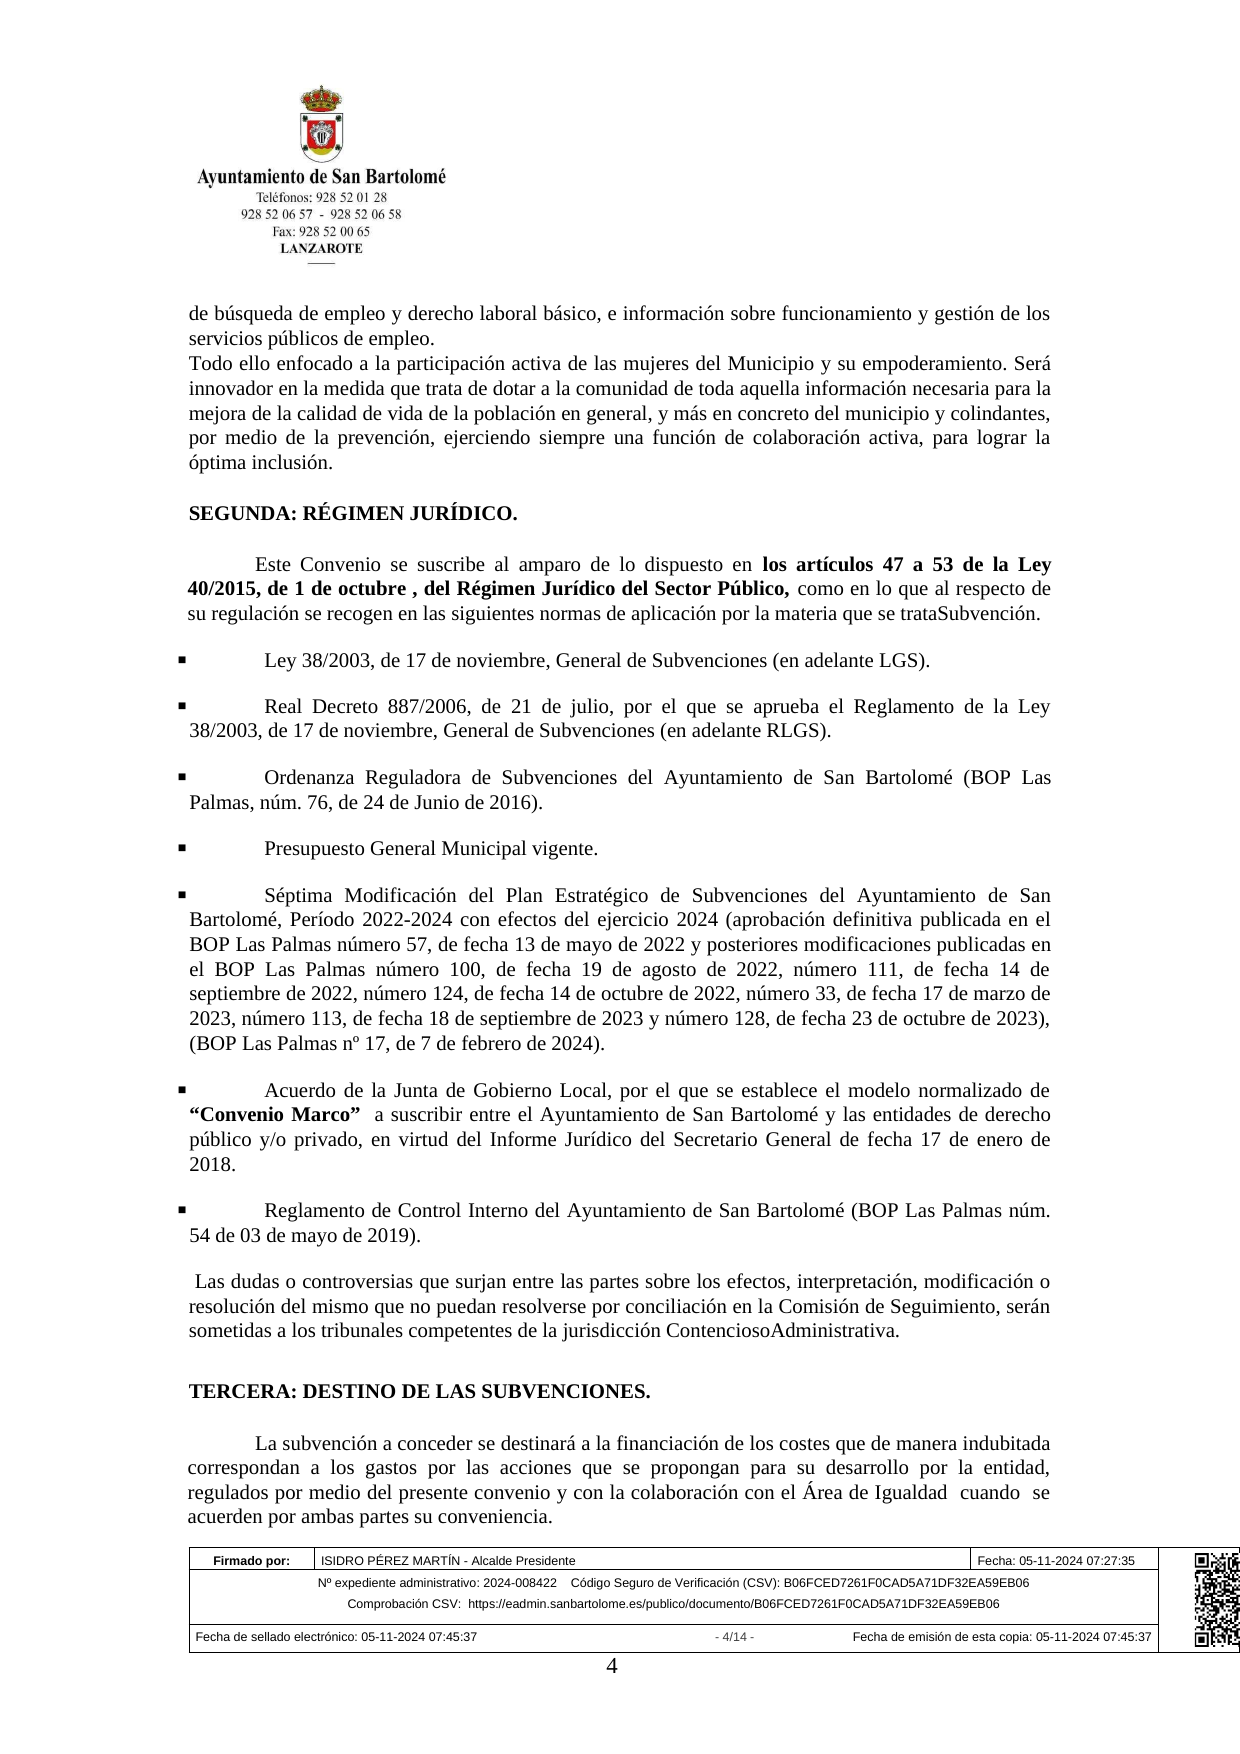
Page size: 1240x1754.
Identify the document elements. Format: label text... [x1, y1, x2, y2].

text de búsqueda de empleo y derecho laboral básico, e información sobre funcionamiento y gestión de los servicios públicos de empleo. [188, 301, 1052, 350]
text Las dudas o controversias que surjan entre las partes sobre los efectos, interpretación, modificación o resolución del mismo que no puedan resolverse por conciliación en la Comisión de Seguimiento, serán sometidas a los tribunales competentes de la jurisdicción ContenciosoAdministrativa. [188, 1269, 1052, 1342]
list Ordenanza Reguladora de Subvenciones del Ayuntamiento de San Bartolomé (BOP Las Palmas, núm. 76, de 24 de Junio de 2016). [174, 765, 1052, 814]
list Séptima Modificación del Plan Estratégico de Subvenciones del Ayuntamiento de San Bartolomé, Período 2022-2024 con efectos del ejercicio 2024 (aprobación definitiva publicada en el BOP Las Palmas número 57, de fecha 13 de mayo de 2022 y posteriores modificaciones publicadas en el BOP Las Palmas número 100, de fecha 19 de agosto de 2022, número 111, de fecha 14 de septiembre de 2022, número 124, de fecha 14 de octubre de 2022, número 33, de fecha 17 de marzo de 2023, número 113, de fecha 18 de septiembre de 2023 y número 128, de fecha 23 de octubre de 2023), (BOP Las Palmas nº 17, de 7 de febrero de 2024). [174, 883, 1052, 1055]
text Todo ello enfocado a la participación activa de las mujeres del Municipio y su empoderamiento. Será innovador en la medida que trata de dotar a la comunidad de toda aquella información necesaria para la mejora de la calidad de vida de la población en general, y más en concreto del municipio y colindantes, por medio de la prevención, ejerciendo siempre una función de colaboración activa, para lograr la óptima inclusión. [188, 351, 1052, 474]
text La subvención a conceder se destinará a la financiación de los costes que de manera indubitada correspondan a los gastos por las acciones que se propongan para su desarrollo por la entidad, regulados por medio del presente convenio y con la colaboración con el Área de Igualdad cuando se acuerden por ambas partes su conveniencia. [187, 1430, 1052, 1528]
list Presupuesto General Municipal vigente. [174, 836, 1052, 860]
text Este Convenio se suscribe al amparo de lo dispuesto en los artículos 47 a 53 de la Ley 40/2015, de 1 de octubre , del Régimen Jurídico del Sector Público, como en lo que al respecto de su regulación se recogen en las siguientes normas de aplicación por la materia que se trataSubvención. [187, 552, 1052, 625]
list Acuerdo de la Junta de Gobierno Local, por el que se establece el modelo normalizado de “Convenio Marco” a suscribir entre el Ayuntamiento de San Bartolomé y las entidades de derecho público y/o privado, en virtud del Informe Jurídico del Secretario General de fecha 17 de enero de 2018. [174, 1077, 1052, 1176]
text TERCERA: DESTINO DE LAS SUBVENCIONES. [188, 1379, 1052, 1403]
text SEGUNDA: RÉGIMEN JURÍDICO. [188, 501, 1052, 525]
list Real Decreto 887/2006, de 21 de julio, por el que se aprueba el Reglamento de la Ley 38/2003, de 17 de noviembre, General de Subvenciones (en adelante RLGS). [174, 694, 1052, 742]
list Reglamento de Control Interno del Ayuntamiento de San Bartolomé (BOP Las Palmas núm. 54 de 03 de mayo de 2019). [174, 1198, 1052, 1247]
list Ley 38/2003, de 17 de noviembre, General de Subvenciones (en adelante LGS). [174, 648, 1052, 672]
